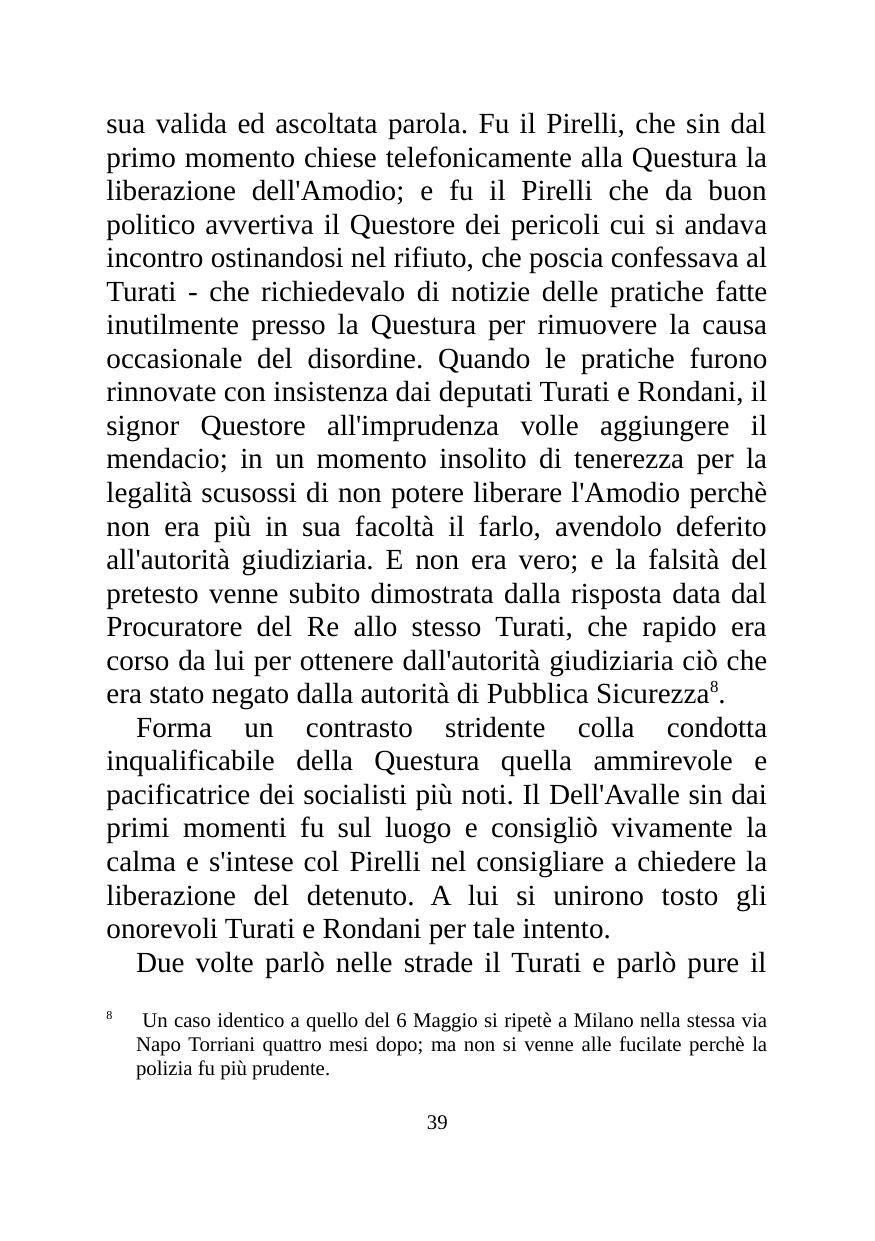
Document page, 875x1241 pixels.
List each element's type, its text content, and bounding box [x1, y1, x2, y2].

text Due volte parlò nelle strade il Turati e parlò pure il [106, 945, 768, 978]
text sua valida ed ascoltata parola. Fu il Pirelli, che sin dal primo momento chiese telefonicamente alla Questura la liberazione dell'Amodio; e fu il Pirelli che da buon politico avvertiva il Questore dei pericoli cui si andava incontro ostinandosi nel rifiuto, che poscia confessava al Turati - che richiedevalo di notizie delle pratiche fatte inutilmente presso la Questura per rimuovere la causa occasionale del disordine. Quando le pratiche furono rinnovate con insistenza dai deputati Turati e Rondani, il signor Questore all'imprudenza volle aggiungere il mendacio; in un momento insolito di tenerezza per la legalità scusossi di non potere liberare l'Amodio perchè non era più in sua facoltà il farlo, avendolo deferito all'autorità giudiziaria. E non era vero; e la falsità del pretesto venne subito dimostrata dalla risposta data dal Procuratore del Re allo stesso Turati, che rapido era corso da lui per ottenere dall'autorità giudiziaria ciò che era stato negato dalla autorità di Pubblica Sicurezza. [106, 106, 768, 710]
text Un caso identico a quello del 6 Maggio si ripetè a Milano nella stessa via Napo Torriani quattro mesi dopo; ma non si venne alle fucilate perchè la polizia fu più prudente. [106, 1008, 768, 1080]
text Forma un contrasto stridente colla condotta inqualificabile della Questura quella ammirevole e pacificatrice dei socialisti più noti. Il Dell'Avalle sin dai primi momenti fu sul luogo e consigliò vivamente la calma e s'intese col Pirelli nel consigliare a chiedere la liberazione del detenuto. A lui si unirono tosto gli onorevoli Turati e Rondani per tale intento. [106, 710, 768, 945]
